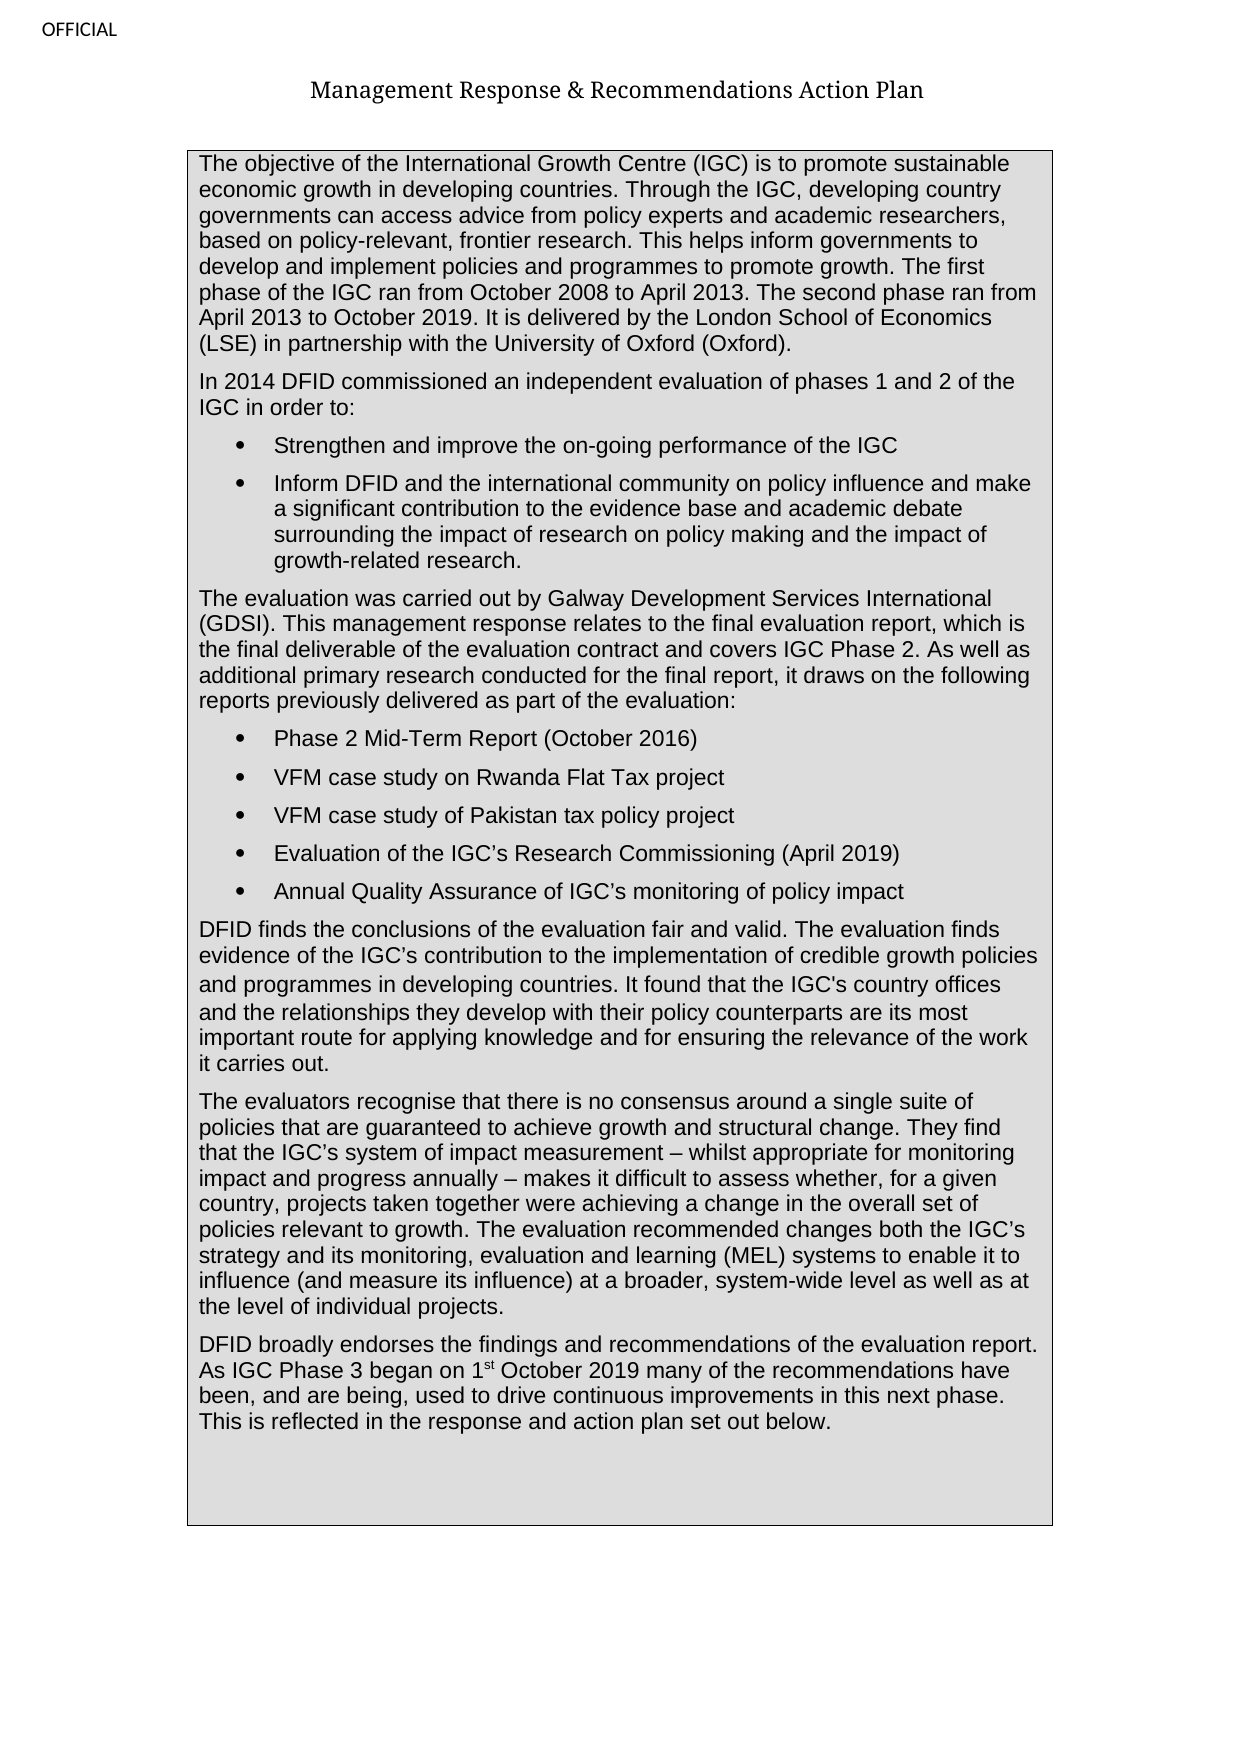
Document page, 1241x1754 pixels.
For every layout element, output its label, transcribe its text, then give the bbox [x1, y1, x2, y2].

table_header The objective of the International Growth Centre (IGC) is to promote sustainable economic growth in developing countries. Through the IGC, developing country governments can access advice from policy experts and academic researchers, based on policy-relevant, frontier research. This helps inform governments to develop and implement policies and programmes to promote growth. The first phase of the IGC ran from October 2008 to April 2013. The second phase ran from April 2013 to October 2019. It is delivered by the London School of Economics (LSE) in partnership with the University of Oxford (Oxford). In 2014 DFID commissioned an independent evaluation of phases 1 and 2 of the IGC in order to: Strengthen and improve the on-going performance of the IGC Inform DFID and the international community on policy influence and make a significant contribution to the evidence base and academic debate surrounding the impact of research on policy making and the impact of growth-related research. The evaluation was carried out by Galway Development Services International (GDSI). This management response relates to the final evaluation report, which is the final deliverable of the evaluation contract and covers IGC Phase 2. As well as additional primary research conducted for the final report, it draws on the following reports previously delivered as part of the evaluation: Phase 2 Mid-Term Report (October 2016) VFM case study on Rwanda Flat Tax project VFM case study of Pakistan tax policy project Evaluation of the IGC’s Research Commissioning (April 2019) Annual Quality Assurance of IGC’s monitoring of policy impact DFID finds the conclusions of the evaluation fair and valid. The evaluation finds evidence of the IGC’s contribution to the implementation of credible growth policies and programmes in developing countries. It found that the IGC's country offices and the relationships they develop with their policy counterparts are its most important route for applying knowledge and for ensuring the relevance of the work it carries out. The evaluators recognise that there is no consensus around a single suite of policies that are guaranteed to achieve growth and structural change. They find that the IGC’s system of impact measurement – whilst appropriate for monitoring impact and progress annually – makes it difficult to assess whether, for a given country, projects taken together were achieving a change in the overall set of policies relevant to growth. The evaluation recommended changes both the IGC’s strategy and its monitoring, evaluation and learning (MEL) systems to enable it to influence (and measure its influence) at a broader, system-wide level as well as at the level of individual projects. DFID broadly endorses the findings and recommendations of the evaluation report. As IGC Phase 3 began on 1st October 2019 many of the recommendations have been, and are being, used to drive continuous improvements in this next phase. This is reflected in the response and action plan set out below. [188, 151, 1052, 1525]
